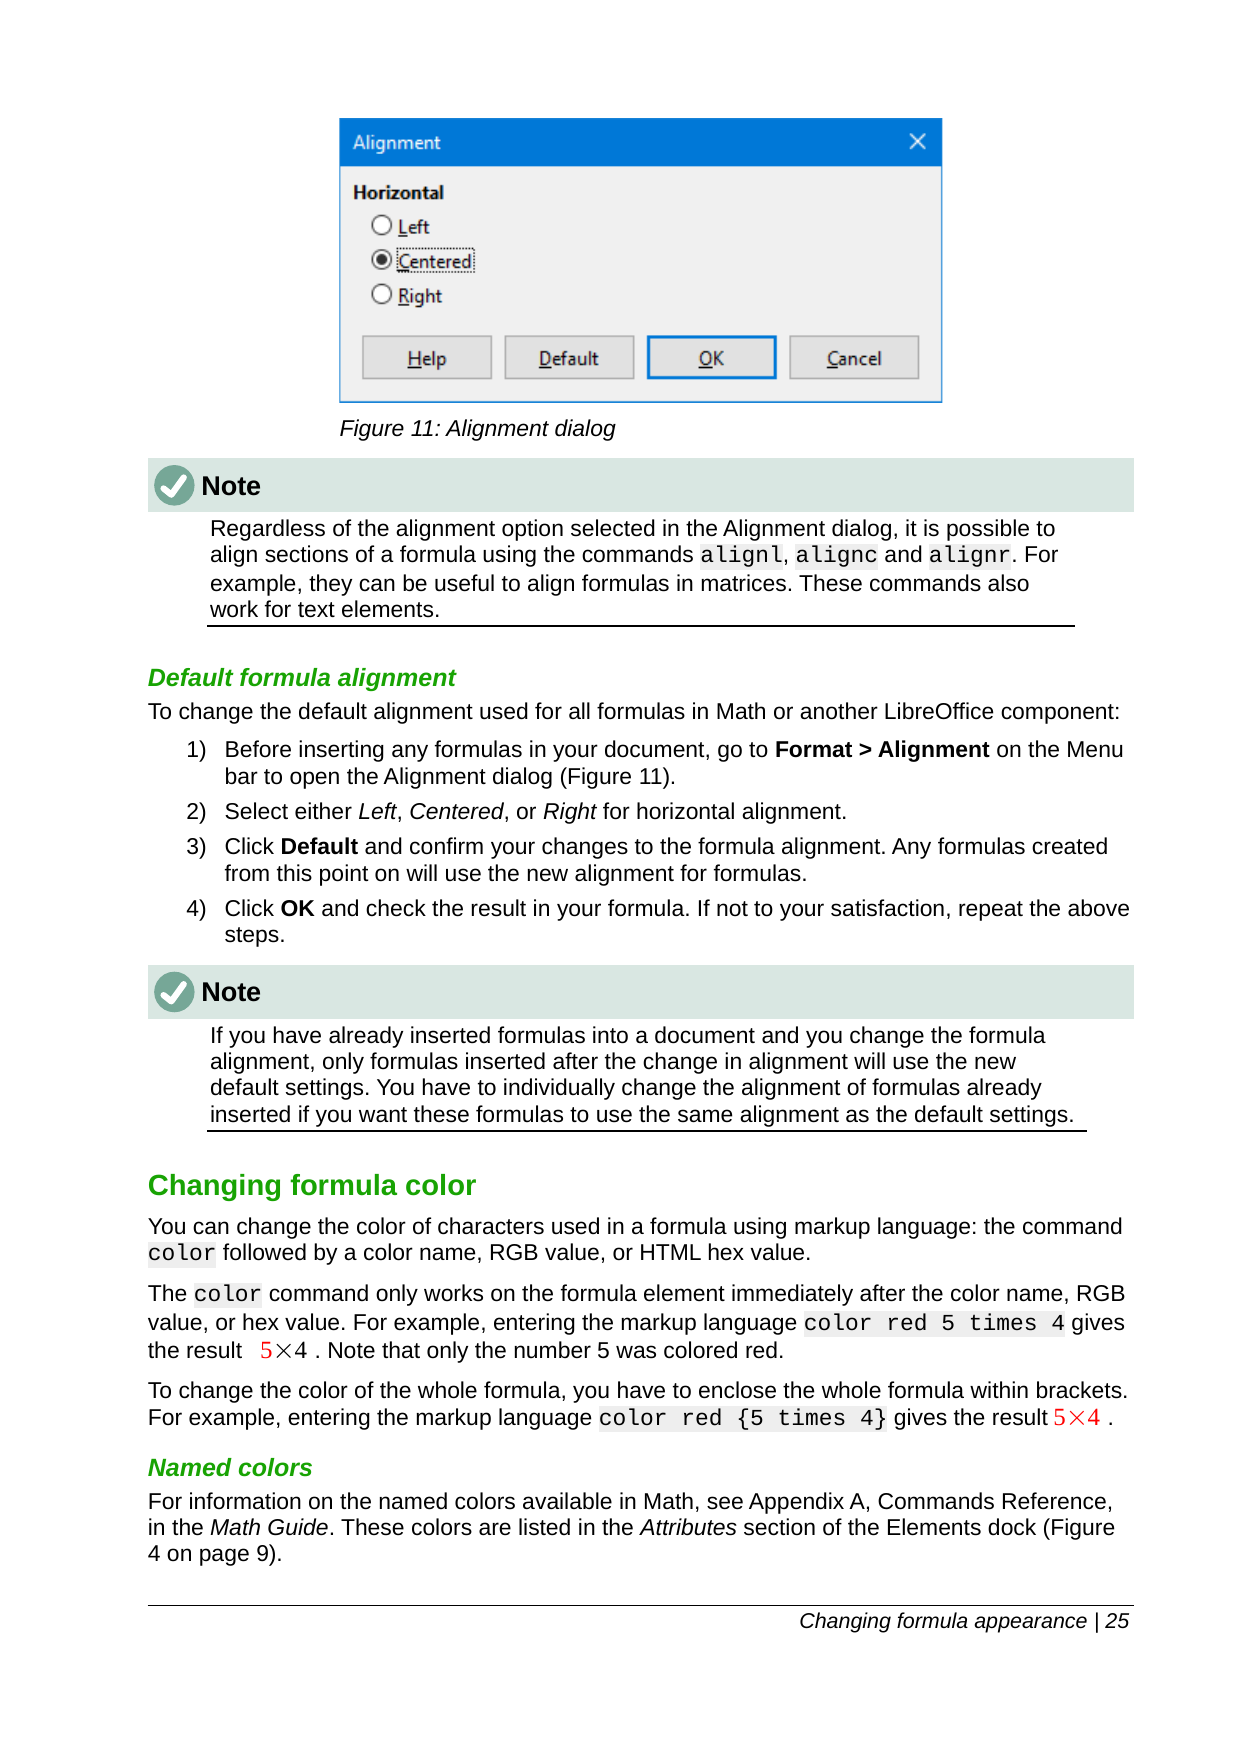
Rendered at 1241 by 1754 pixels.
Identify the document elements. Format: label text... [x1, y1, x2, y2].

text The color command only works on the formula element immediately after the color name, RGB value, or hex value. For example, entering the markup language color red 5 times 4 gives the result . Note that only the number 5 was colored red. [148, 1280, 1134, 1364]
text You can change the color of characters used in a formula using markup language: the command color followed by a color name, RGB value, or HTML hex value. [148, 1213, 1134, 1268]
picture [339, 118, 943, 403]
text To change the color of the whole formula, you have to enclose the whole formula within brackets. For example, entering the markup language color red {5 times 4} gives the result. [148, 1377, 1134, 1432]
subtitle Changing formula color [148, 1168, 1134, 1201]
list Click Default and confirm your changes to the formula alignment. Any formulas created from this point on will use the new alignment for formulas. [207, 833, 1134, 886]
list Click OK and check the result in your formula. If not to your satisfaction, repeat the above steps. [207, 895, 1134, 947]
text If you have already inserted formulas into a document and you change the formula alignment, only formulas inserted after the change in alignment will use the new default settings. You have to individually change the alignment of formulas already inserted if you want these formulas to use the same alignment as the default settings. [207, 1019, 1087, 1130]
subtitle Named colors [148, 1453, 1134, 1482]
text Regardless of the alignment option selected in the Alignment dialog, it is possible to align sections of a formula using the commands alignl, alignc and alignr. For example, they can be useful to align formulas in matrices. These commands also work for text elements. [207, 512, 1075, 625]
list Select either Left, Centered, or Right for horizontal alignment. [207, 798, 1134, 824]
text Figure 11: Alignment dialog [339, 414, 942, 441]
subtitle Default formula alignment [148, 663, 1134, 692]
subtitle Note [148, 458, 1134, 512]
text To change the default alignment used for all formulas in Math or another LibreOffice component: [148, 698, 1134, 724]
text For information on the named colors available in Math, see Appendix A, Commands Reference, in the Math Guide. These colors are listed in the Attributes section of the Elements dock (Figure 4 on page 9). [148, 1488, 1134, 1567]
subtitle Note [148, 965, 1134, 1019]
list Before inserting any formulas in your document, go to Format > Alignment on the Menu bar to open the Alignment dialog (Figure 11). [207, 736, 1134, 789]
